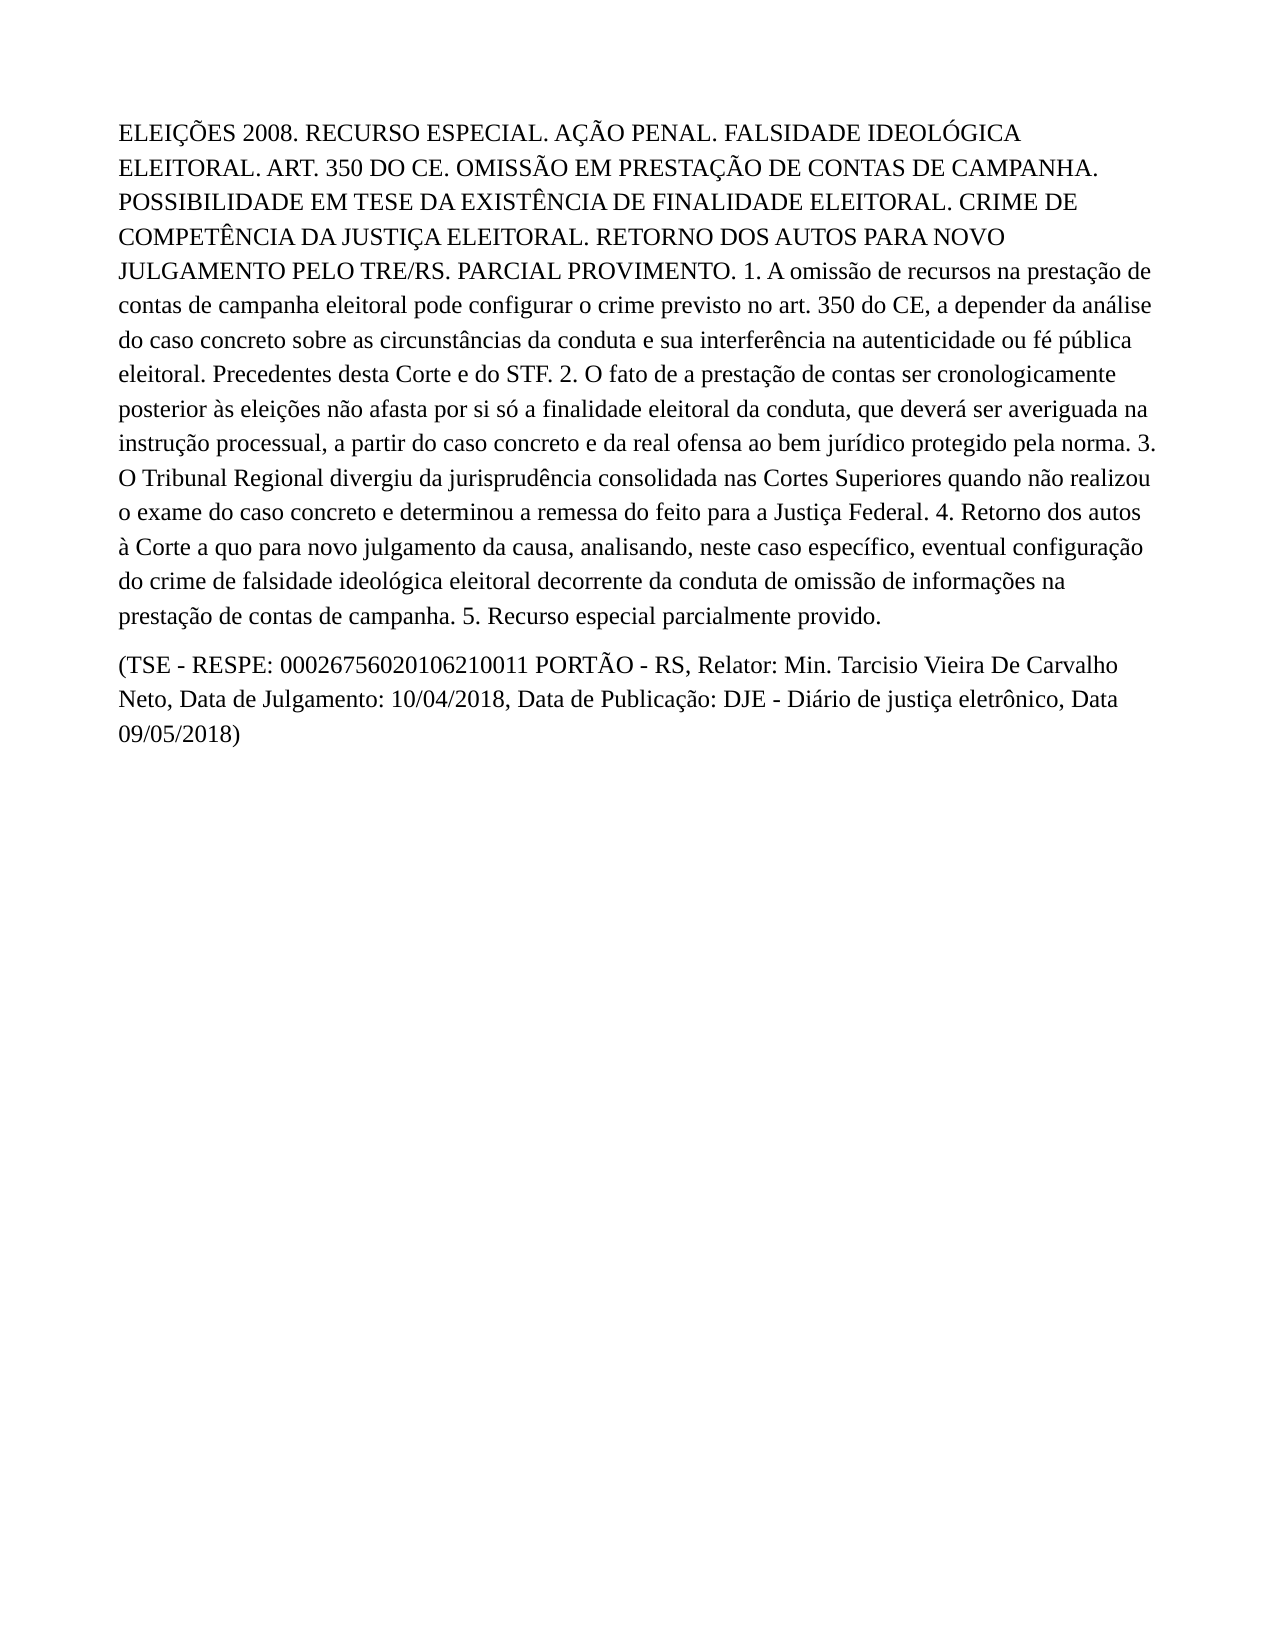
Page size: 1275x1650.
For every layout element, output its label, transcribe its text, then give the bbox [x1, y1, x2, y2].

text ELEIÇÕES 2008. RECURSO ESPECIAL. AÇÃO PENAL. FALSIDADE IDEOLÓGICA ELEITORAL. ART. 350 DO CE. OMISSÃO EM PRESTAÇÃO DE CONTAS DE CAMPANHA. POSSIBILIDADE EM TESE DA EXISTÊNCIA DE FINALIDADE ELEITORAL. CRIME DE COMPETÊNCIA DA JUSTIÇA ELEITORAL. RETORNO DOS AUTOS PARA NOVO JULGAMENTO PELO TRE/RS. PARCIAL PROVIMENTO. 1. A omissão de recursos na prestação de contas de campanha eleitoral pode configurar o crime previsto no art. 350 do CE, a depender da análise do caso concreto sobre as circunstâncias da conduta e sua interferência na autenticidade ou fé pública eleitoral. Precedentes desta Corte e do STF. 2. O fato de a prestação de contas ser cronologicamente posterior às eleições não afasta por si só a finalidade eleitoral da conduta, que deverá ser averiguada na instrução processual, a partir do caso concreto e da real ofensa ao bem jurídico protegido pela norma. 3. O Tribunal Regional divergiu da jurisprudência consolidada nas Cortes Superiores quando não realizou o exame do caso concreto e determinou a remessa do feito para a Justiça Federal. 4. Retorno dos autos à Corte a quo para novo julgamento da causa, analisando, neste caso específico, eventual configuração do crime de falsidade ideológica eleitoral decorrente da conduta de omissão de informações na prestação de contas de campanha. 5. Recurso especial parcialmente provido. [118, 118, 1157, 629]
text (TSE - RESPE: 00026756020106210011 PORTÃO - RS, Relator: Min. Tarcisio Vieira De Carvalho Neto, Data de Julgamento: 10/04/2018, Data de Publicação: DJE - Diário de justiça eletrônico, Data 09/05/2018) [118, 650, 1157, 748]
